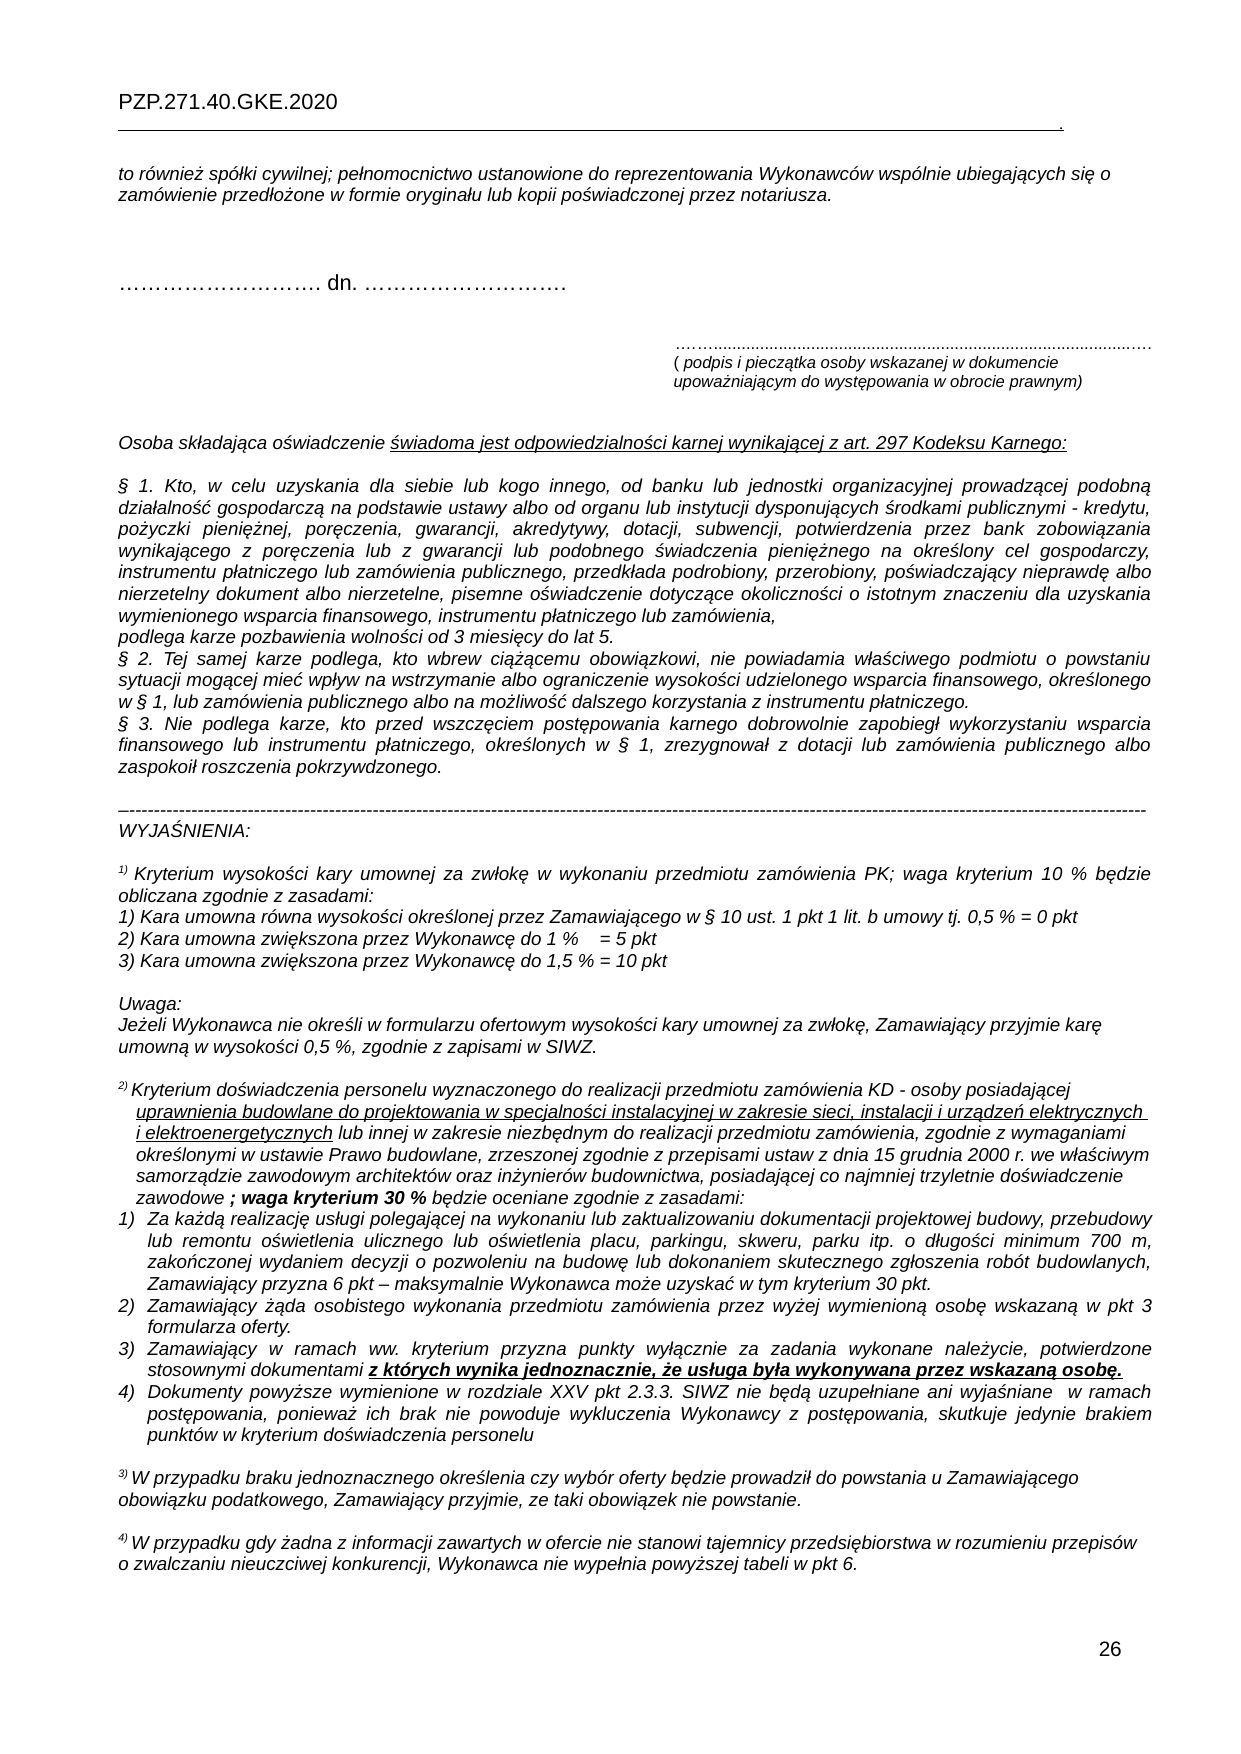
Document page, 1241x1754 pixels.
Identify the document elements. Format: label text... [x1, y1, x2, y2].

table_cell 2) [118, 1295, 147, 1338]
table_cell Dokumenty powyższe wymienione w rozdziale XXV pkt 2.3.3. SIWZ nie będą uzupełniane ani wyjaśniane w ramach postępowania, ponieważ ich brak nie powoduje wykluczenia Wykonawcy z postępowania, skutkuje jedynie brakiem punktów w kryterium doświadczenia personelu [147, 1381, 1152, 1445]
text .……..........................................................................................…. [118, 334, 1152, 353]
text –------------------------------------------------------------------------------------------------------------------------------------------------------------------- [118, 798, 1152, 820]
text § 1. Kto, w celu uzyskania dla siebie lub kogo innego, od banku lub jednostki organizacyjnej prowadzącej podobną działalność gospodarczą na podstawie ustawy albo od organu lub instytucji dysponujących środkami publicznymi - kredytu, pożyczki pieniężnej, poręczenia, gwarancji, akredytywy, dotacji, subwencji, potwierdzenia przez bank zobowiązania wynikającego z poręczenia lub z gwarancji lub podobnego świadczenia pieniężnego na określony cel gospodarczy, instrumentu płatniczego lub zamówienia publicznego, przedkłada podrobiony, przerobiony, poświadczający nieprawdę albo nierzetelny dokument albo nierzetelne, pisemne oświadczenie dotyczące okoliczności o istotnym znaczeniu dla uzyskania wymienionego wsparcia finansowego, instrumentu płatniczego lub zamówienia, [118, 475, 1152, 626]
text ( podpis i pieczątka osoby wskazanej w dokumencie [673, 353, 1152, 372]
text 4) W przypadku gdy żadna z informacji zawartych w ofercie nie stanowi tajemnicy przedsiębiorstwa w rozumieniu przepisów o zwalczaniu nieuczciwej konkurencji, Wykonawca nie wypełnia powyższej tabeli w pkt 6. [118, 1532, 1152, 1575]
text § 2. Tej samej karze podlega, kto wbrew ciążącemu obowiązkowi, nie powiadamia właściwego podmiotu o powstaniu sytuacji mogącej mieć wpływ na wstrzymanie albo ograniczenie wysokości udzielonego wsparcia finansowego, określonego w § 1, lub zamówienia publicznego albo na możliwość dalszego korzystania z instrumentu płatniczego. [118, 648, 1152, 712]
table_header 1) Kryterium wysokości kary umownej za zwłokę w wykonaniu przedmiotu zamówienia PK; waga kryterium 10 % będzie obliczana zgodnie z zasadami: [118, 863, 1152, 906]
text ………………………. dn. ………………………. [118, 270, 1152, 295]
text Osoba składająca oświadczenie świadoma jest odpowiedzialności karnej wynikającej z art. 297 Kodeksu Karnego: [118, 432, 1152, 453]
table_cell Zamawiający żąda osobistego wykonania przedmiotu zamówienia przez wyżej wymienioną osobę wskazaną w pkt 3 formularza oferty. [147, 1295, 1152, 1338]
text § 3. Nie podlega karze, kto przed wszczęciem postępowania karnego dobrowolnie zapobiegł wykorzystaniu wsparcia finansowego lub instrumentu płatniczego, określonych w § 1, zrezygnował z dotacji lub zamówienia publicznego albo zaspokoił roszczenia pokrzywdzonego. [118, 712, 1152, 777]
table_header 2) Kryterium doświadczenia personelu wyznaczonego do realizacji przedmiotu zamówienia KD - osoby posiadającej uprawnienia budowlane do projektowania w specjalności instalacyjnej w zakresie sieci, instalacji i urządzeń elektrycznych i elektroenergetycznych lub innej w zakresie niezbędnym do realizacji przedmiotu zamówienia, zgodnie z wymaganiami określonymi w ustawie Prawo budowlane, zrzeszonej zgodnie z przepisami ustaw z dnia 15 grudnia 2000 r. we właściwym samorządzie zawodowym architektów oraz inżynierów budownictwa, posiadającej co najmniej trzyletnie doświadczenie zawodowe ; waga kryterium 30 % będzie oceniane zgodnie z zasadami: [118, 1079, 1152, 1208]
table_cell 2) Kara umowna zwiększona przez Wykonawcę do 1 % = 5 pkt [118, 928, 1152, 949]
table_cell Zamawiający w ramach ww. kryterium przyzna punkty wyłącznie za zadania wykonane należycie, potwierdzone stosownymi dokumentami z których wynika jednoznacznie, że usługa była wykonywana przez wskazaną osobę. [147, 1338, 1152, 1381]
text Jeżeli Wykonawca nie określi w formularzu ofertowym wysokości kary umownej za zwłokę, Zamawiający przyjmie karę umowną w wysokości 0,5 %, zgodnie z zapisami w SIWZ. [118, 1014, 1152, 1057]
table_cell 3) Kara umowna zwiększona przez Wykonawcę do 1,5 % = 10 pkt [118, 950, 1152, 971]
table_cell 1) Kara umowna równa wysokości określonej przez Zamawiającego w § 10 ust. 1 pkt 1 lit. b umowy tj. 0,5 % = 0 pkt [118, 906, 1152, 928]
table_cell 1) [118, 1208, 147, 1294]
text to również spółki cywilnej; pełnomocnictwo ustanowione do reprezentowania Wykonawców wspólnie ubiegających się o zamówienie przedłożone w formie oryginału lub kopii poświadczonej przez notariusza. [118, 162, 1152, 206]
table_cell 3) [118, 1338, 147, 1381]
table_cell 4) [118, 1381, 147, 1445]
text 3) W przypadku braku jednoznacznego określenia czy wybór oferty będzie prowadził do powstania u Zamawiającego obowiązku podatkowego, Zamawiający przyjmie, ze taki obowiązek nie powstanie. [118, 1467, 1152, 1510]
table_cell Za każdą realizację usługi polegającej na wykonaniu lub zaktualizowaniu dokumentacji projektowej budowy, przebudowy lub remontu oświetlenia ulicznego lub oświetlenia placu, parkingu, skweru, parku itp. o długości minimum 700 m, zakończonej wydaniem decyzji o pozwoleniu na budowę lub dokonaniem skutecznego zgłoszenia robót budowlanych, Zamawiający przyzna 6 pkt – maksymalnie Wykonawca może uzyskać w tym kryterium 30 pkt. [147, 1208, 1152, 1294]
text WYJAŚNIENIA: [118, 820, 1152, 842]
text podlega karze pozbawienia wolności od 3 miesięcy do lat 5. [118, 626, 1152, 648]
text upoważniającym do występowania w obrocie prawnym) [673, 372, 1152, 391]
text Uwaga: [118, 993, 1152, 1014]
